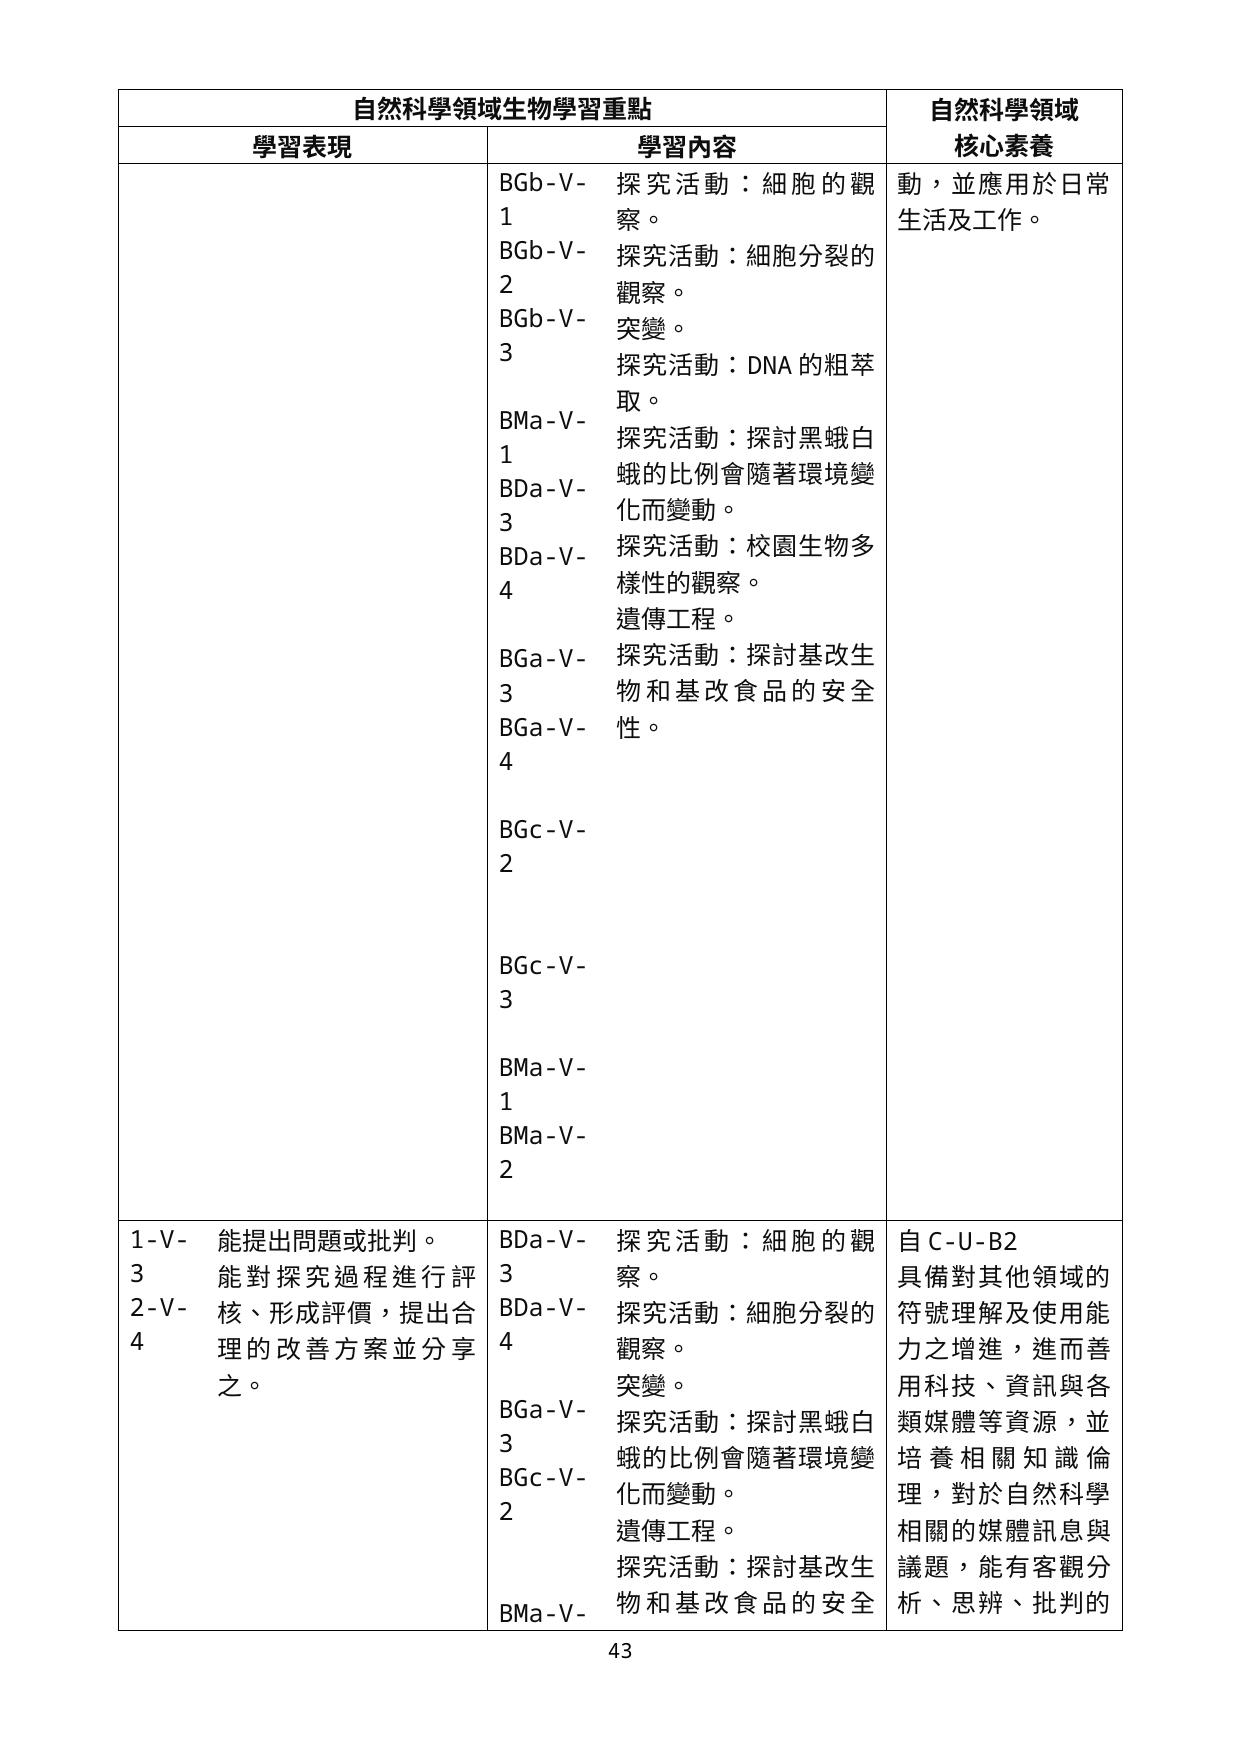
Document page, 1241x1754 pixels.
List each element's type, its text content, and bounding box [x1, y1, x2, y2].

table_cell 能提出問題或批判。 能對探究過程進行評核、形成評價，提出合理的改善方案並分享之。 [206, 1221, 487, 1630]
table_cell [206, 164, 487, 1220]
table_cell BGb-V-1 BGb-V-2 BGb-V-3 BMa-V-1 BDa-V-3 BDa-V-4 BGa-V-3 BGa-V-4 BGc-V-2 BGc-V-3 BMa-V-1 BMa-V-2 [488, 164, 605, 1220]
table_header 自然科學領域 核心素養 [887, 90, 1122, 163]
table_cell 學習表現 [119, 127, 487, 163]
table_cell 自C-U-B2 具備對其他領域的符號理解及使用能力之增進，進而善用科技、資訊與各類媒體等資源，並培養相關知識倫理，對於自然科學相關的媒體訊息與議題，能有客觀分析、思辨、批判的 [887, 1221, 1122, 1630]
table_header 自然科學領域生物學習重點 [119, 90, 886, 126]
table_cell 探究活動：細胞的觀察。 探究活動：細胞分裂的觀察。 突變。 探究活動：DNA的粗萃取。 探究活動：探討黑蛾白蛾的比例會隨著環境變化而變動。 探究活動：校園生物多樣性的觀察。 遺傳工程。 探究活動：探討基改生物和基改食品的安全性。 [605, 164, 886, 1220]
table_cell 探究活動：細胞的觀察。 探究活動：細胞分裂的觀察。 突變。 探究活動：探討黑蛾白蛾的比例會隨著環境變化而變動。 遺傳工程。 探究活動：探討基改生物和基改食品的安全 [605, 1221, 886, 1630]
table_cell [119, 164, 206, 1220]
table_cell 動，並應用於日常生活及工作。 [887, 164, 1122, 1220]
table_cell 1-V-3 2-V-4 [119, 1221, 206, 1630]
table_cell BDa-V-3 BDa-V-4 BGa-V-3 BGc-V-2 BMa-V- [488, 1221, 605, 1630]
table_cell 學習內容 [488, 127, 886, 163]
